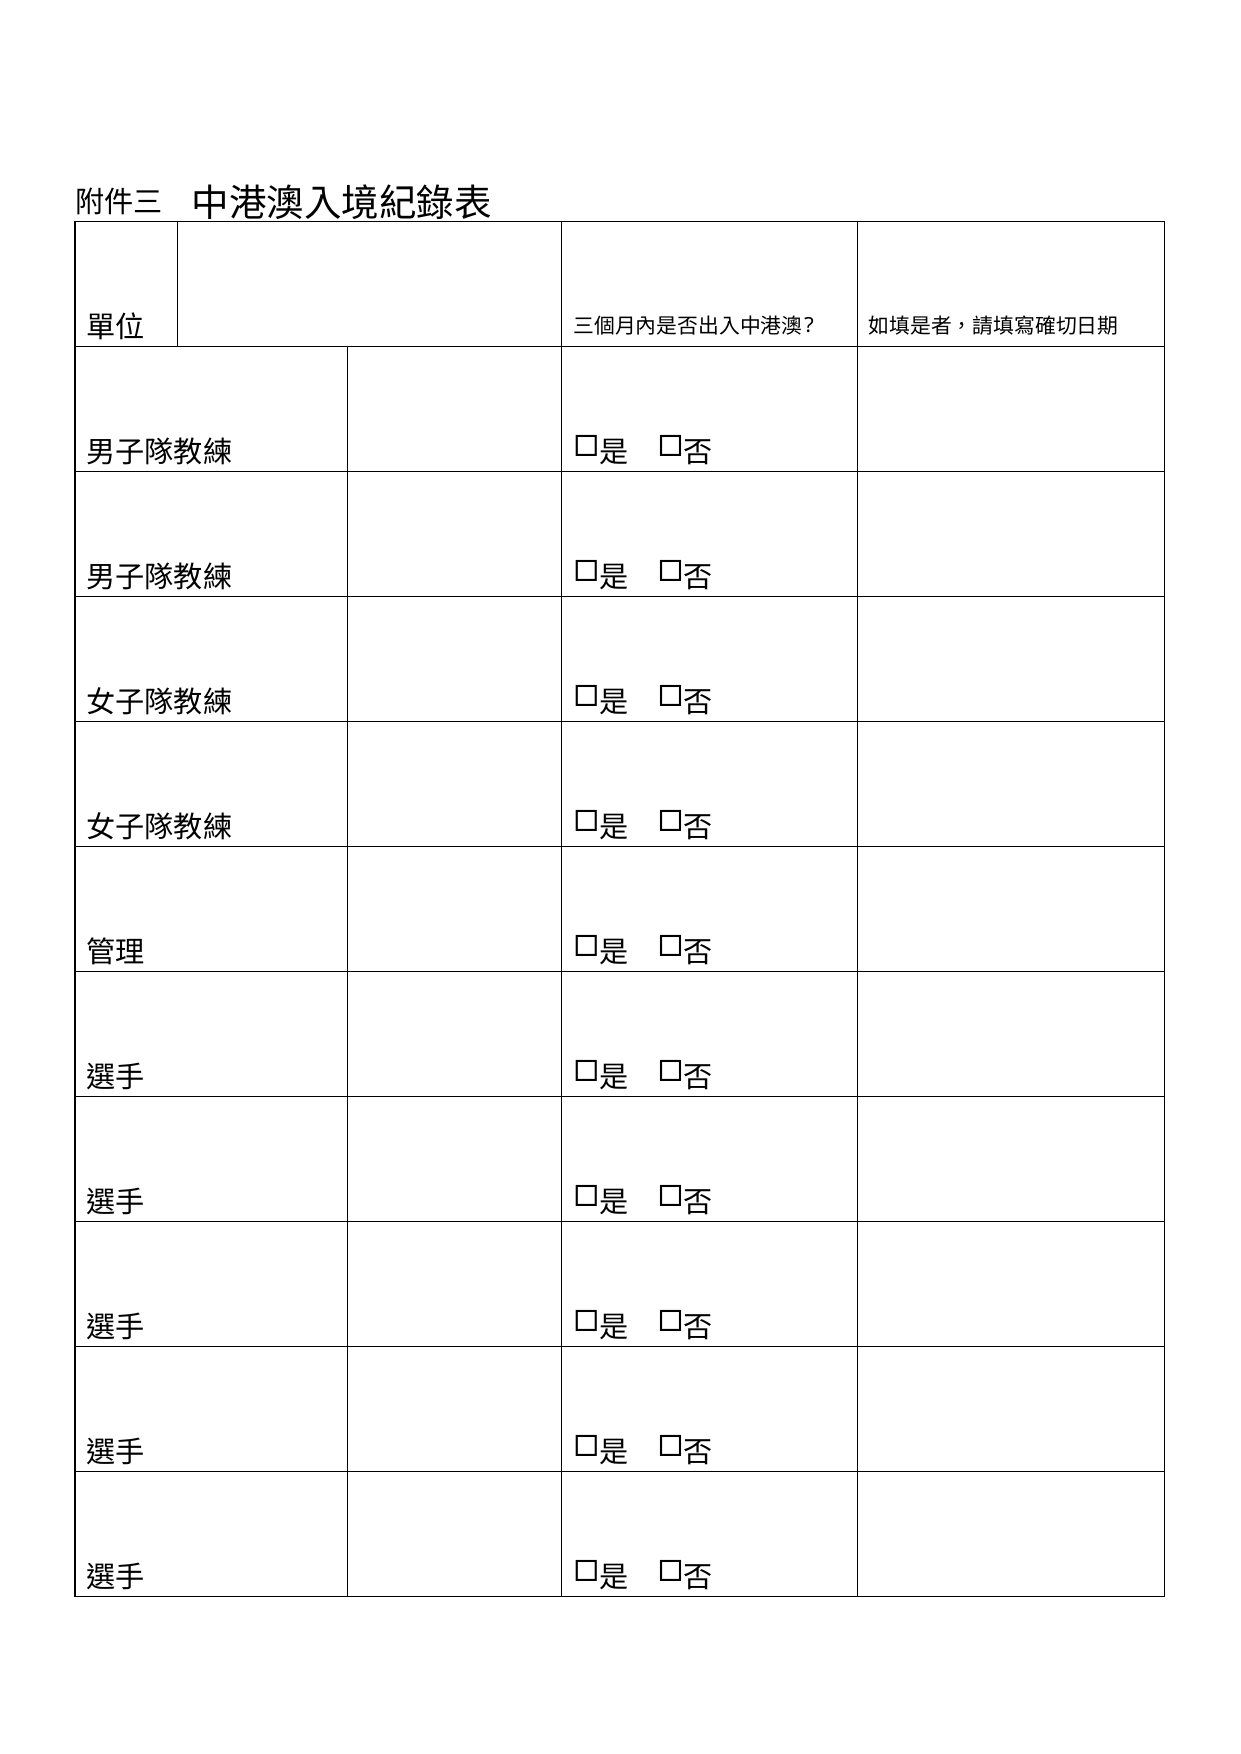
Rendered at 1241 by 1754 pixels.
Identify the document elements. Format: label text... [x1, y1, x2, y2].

table_cell [858, 1472, 1164, 1596]
table_cell [348, 1472, 561, 1596]
table_header 單位 [76, 222, 177, 346]
table_cell [348, 472, 561, 596]
table_cell 選手 [76, 1097, 347, 1221]
table_cell [348, 1347, 561, 1471]
table_cell [348, 972, 561, 1096]
table_cell 是 否 [562, 347, 857, 471]
table_cell [348, 1097, 561, 1221]
table_cell [858, 1347, 1164, 1471]
table_cell [348, 1222, 561, 1346]
table_cell [348, 847, 561, 971]
table_header 三個月內是否出入中港澳? [562, 222, 857, 346]
table_cell 選手 [76, 1472, 347, 1596]
table_cell 男子隊教練 [76, 472, 347, 596]
table_cell 女子隊教練 [76, 597, 347, 721]
table_cell [858, 972, 1164, 1096]
table_cell [858, 1097, 1164, 1221]
table_cell [348, 722, 561, 846]
text 附件三 中港澳入境紀錄表 [75, 158, 1165, 221]
table_header [178, 222, 561, 346]
table_cell 是 否 [562, 1222, 857, 1346]
table_cell [858, 1222, 1164, 1346]
table_cell [858, 847, 1164, 971]
table_header 如填是者，請填寫確切日期 [858, 222, 1164, 346]
table_cell [348, 347, 561, 471]
table_cell 是 否 [562, 722, 857, 846]
table_cell 選手 [76, 1222, 347, 1346]
table_cell 是 否 [562, 472, 857, 596]
table_cell 是 否 [562, 972, 857, 1096]
table_cell 管理 [76, 847, 347, 971]
table_cell 男子隊教練 [76, 347, 347, 471]
table_cell 選手 [76, 1347, 347, 1471]
table_cell 選手 [76, 972, 347, 1096]
table_cell 是 否 [562, 1097, 857, 1221]
table_cell [348, 597, 561, 721]
table_cell [858, 597, 1164, 721]
table_cell 是 否 [562, 1347, 857, 1471]
table_cell 女子隊教練 [76, 722, 347, 846]
table_cell [858, 472, 1164, 596]
table_cell 是 否 [562, 1472, 857, 1596]
table_cell [858, 722, 1164, 846]
table_cell 是 否 [562, 597, 857, 721]
table_cell [858, 347, 1164, 471]
table_cell 是 否 [562, 847, 857, 971]
